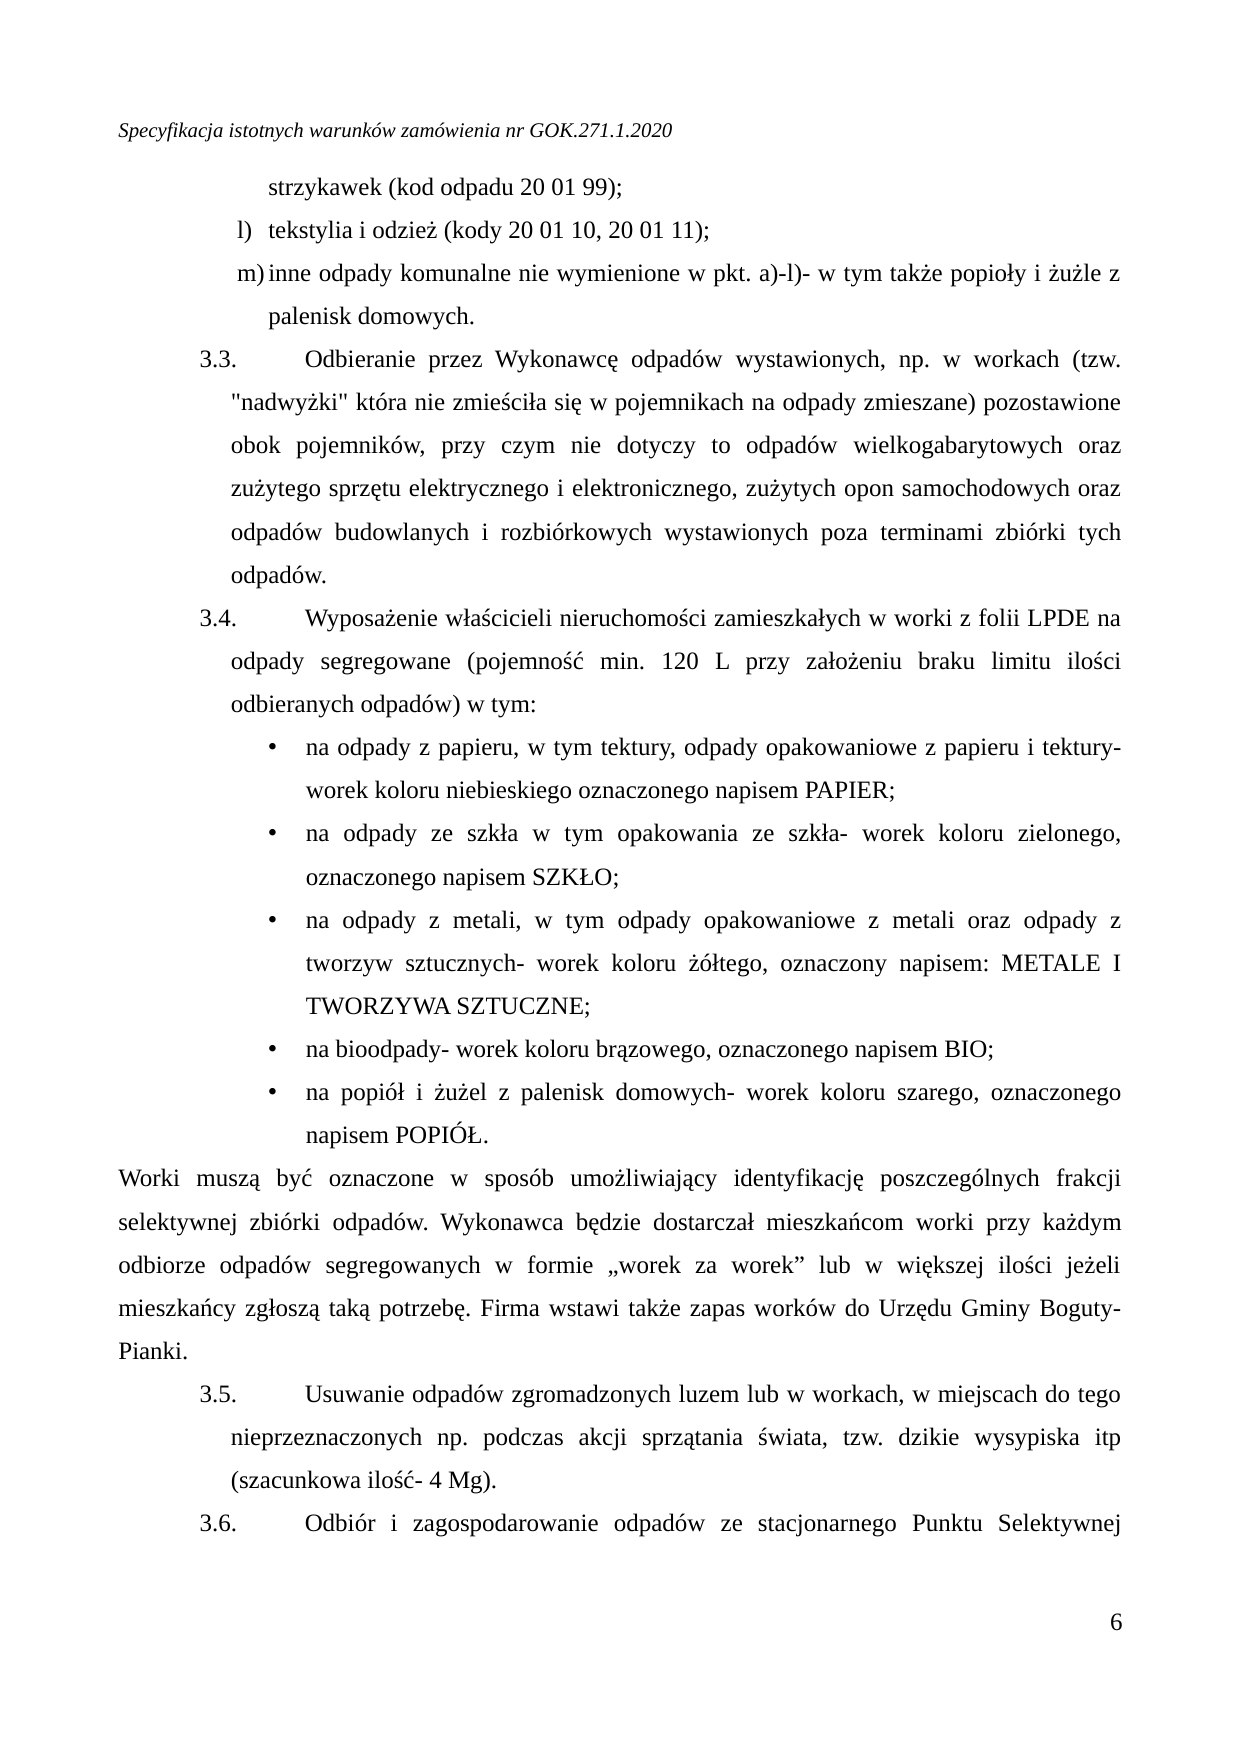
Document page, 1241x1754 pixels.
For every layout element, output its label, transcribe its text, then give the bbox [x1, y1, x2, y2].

list na odpady z metali, w tym odpady opakowaniowe z metali oraz odpady z tworzyw sztucznych- worek koloru żółtego, oznaczony napisem: METALE I TWORZYWA SZTUCZNE; [268, 905, 1122, 1020]
list na popiół i żużel z palenisk domowych- worek koloru szarego, oznaczonego napisem POPIÓŁ. [268, 1077, 1122, 1149]
list na bioodpady- worek koloru brązowego, oznaczonego napisem BIO; [268, 1034, 1122, 1063]
text Worki muszą być oznaczone w sposób umożliwiający identyfikację poszczególnych frakcji selektywnej zbiórki odpadów. Wykonawca będzie dostarczał mieszkańcom worki przy każdym odbiorze odpadów segregowanych w formie „worek za worek” lub w większej ilości jeżeli mieszkańcy zgłoszą taką potrzebę. Firma wstawi także zapas worków do Urzędu Gminy Boguty-Pianki. [118, 1163, 1122, 1365]
list inne odpady komunalne nie wymienione w pkt. a)-l)- w tym także popioły i żużle z palenisk domowych. [231, 258, 1122, 330]
list na odpady z papieru, w tym tektury, odpady opakowaniowe z papieru i tektury- worek koloru niebieskiego oznaczonego napisem PAPIER; [268, 732, 1122, 804]
list Usuwanie odpadów zgromadzonych luzem lub w workach, w miejscach do tego nieprzeznaczonych np. podczas akcji sprzątania świata, tzw. dzikie wysypiska itp (szacunkowa ilość- 4 Mg). [193, 1379, 1122, 1494]
list Wyposażenie właścicieli nieruchomości zamieszkałych w worki z folii LPDE na odpady segregowane (pojemność min. 120 L przy założeniu braku limitu ilości odbieranych odpadów) w tym: [193, 603, 1122, 718]
list Odbiór i zagospodarowanie odpadów ze stacjonarnego Punktu Selektywnej [193, 1508, 1122, 1537]
list Odbieranie przez Wykonawcę odpadów wystawionych, np. w workach (tzw. "nadwyżki" która nie zmieściła się w pojemnikach na odpady zmieszane) pozostawione obok pojemników, przy czym nie dotyczy to odpadów wielkogabarytowych oraz zużytego sprzętu elektrycznego i elektronicznego, zużytych opon samochodowych oraz odpadów budowlanych i rozbiórkowych wystawionych poza terminami zbiórki tych odpadów. [193, 344, 1122, 588]
list strzykawek (kod odpadu 20 01 99); [231, 172, 1122, 200]
list tekstylia i odzież (kody 20 01 10, 20 01 11); [231, 215, 1122, 243]
list na odpady ze szkła w tym opakowania ze szkła- worek koloru zielonego, oznaczonego napisem SZKŁO; [268, 818, 1122, 890]
